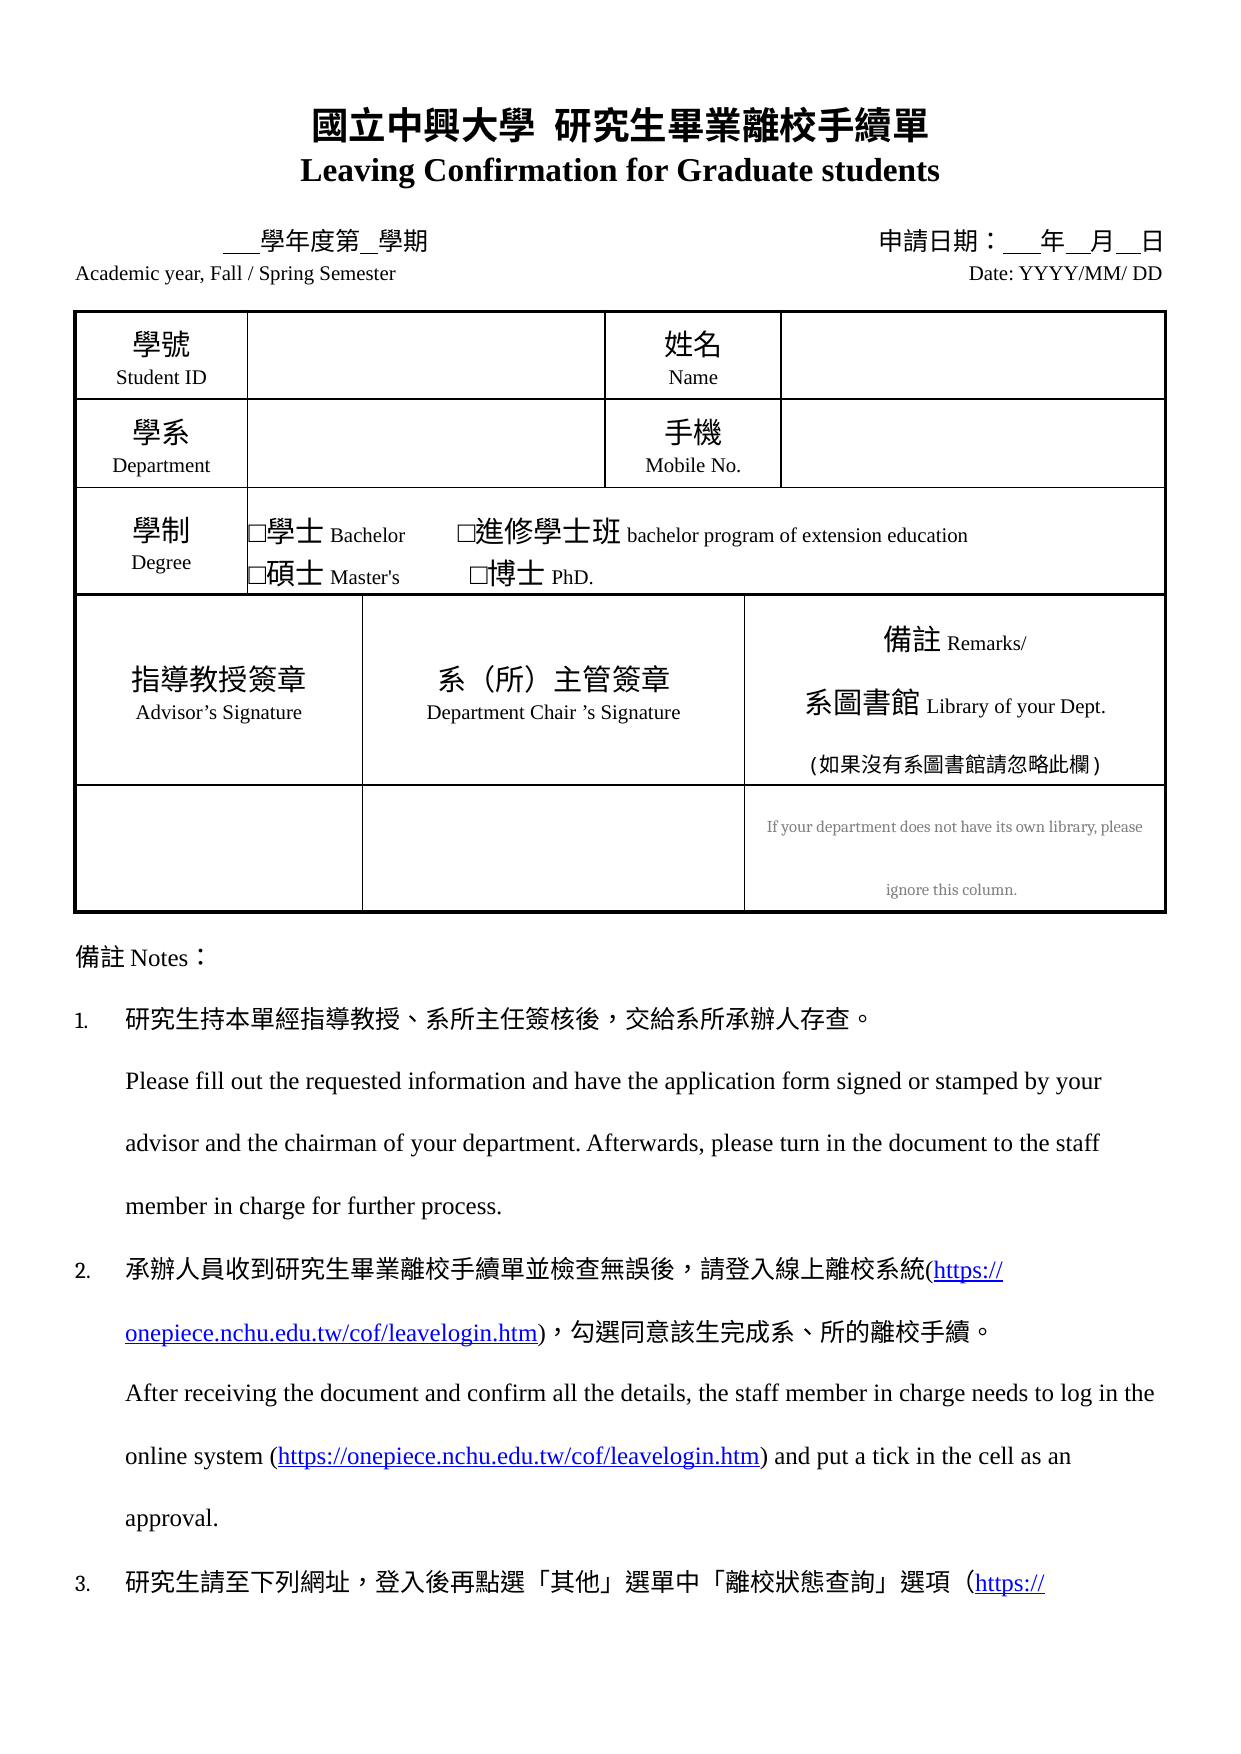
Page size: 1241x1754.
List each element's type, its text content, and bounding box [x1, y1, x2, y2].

text Please fill out the requested information and have the application form signed or stamped by your advisor and the chairman of your department. Afterwards, please turn in the document to the staff member in charge for further process. [125, 1038, 1165, 1226]
table_cell 指導教授簽章 Advisor’s Signature [77, 596, 362, 784]
table_cell □學士Bachelor □進修學士班bachelor program of extension education □碩士Master's □博士PhD. [248, 488, 1164, 593]
text 備註Notes： [75, 914, 1165, 976]
table_cell [782, 400, 1164, 487]
list 研究生持本單經指導教授、系所主任簽核後，交給系所承辦人存查。 [75, 976, 1165, 1038]
table_cell If your department does not have its own library, please ignore this column. [745, 786, 1164, 910]
text After receiving the document and confirm all the details, the staff member in charge needs to log in the online system (https://onepiece.nchu.edu.tw/cof/leavelogin.htm) and put a tick in the cell as an approval. [125, 1351, 1165, 1538]
text Academic year, Fall / Spring Semester Date: YYYY/MM/ DD [75, 261, 1165, 285]
table_cell 系（所）主管簽章 Department Chair ’s Signature [363, 596, 744, 784]
table_cell 手機 Mobile No. [606, 400, 780, 487]
table_cell 學系Department [77, 400, 247, 487]
table_cell [363, 786, 744, 910]
table_header [782, 313, 1164, 398]
table_cell [248, 400, 604, 487]
text 國立中興大學 研究生畢業離校手續單 [75, 96, 1165, 150]
table_header [248, 313, 604, 398]
table_cell 學制 Degree [77, 488, 247, 593]
table_cell [77, 786, 362, 910]
table_header 姓名 Name [606, 313, 780, 398]
list 研究生請至下列網址，登入後再點選「其他」選單中「離校狀態查詢」選項（https:// [75, 1538, 1165, 1601]
table_header 學號 Student ID [77, 313, 247, 398]
text Leaving Confirmation for Graduate students [75, 150, 1165, 188]
list 承辦人員收到研究生畢業離校手續單並檢查無誤後，請登入線上離校系統(https://onepiece.nchu.edu.tw/cof/leavelogin.htm)，勾選同意該生完成系、所的離校手續。 [75, 1226, 1165, 1351]
table_cell 備註 Remarks/ 系圖書館Library of your Dept. (如果沒有系圖書館請忽略此欄) [745, 596, 1164, 784]
text 學年度第 學期 申請日期： 年 月 日 [75, 207, 1165, 261]
